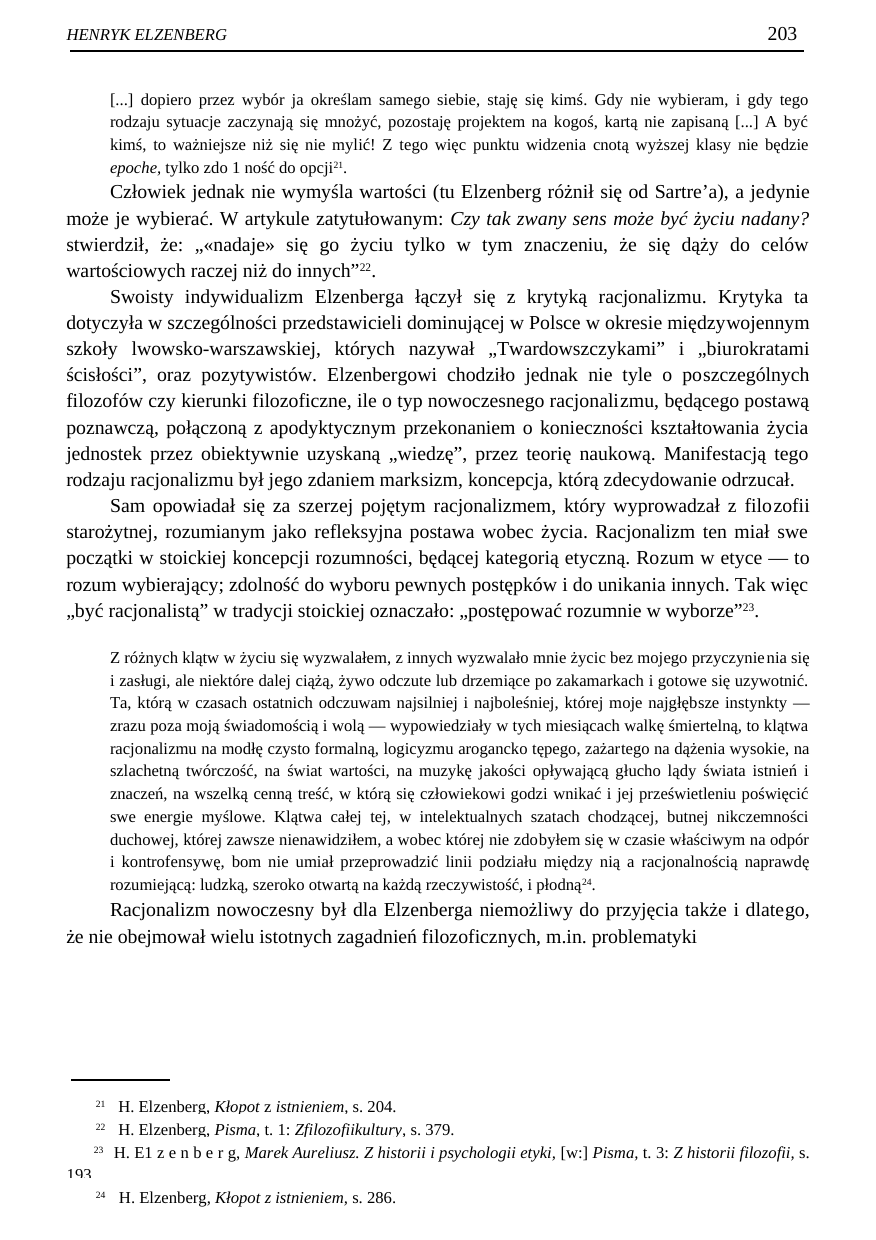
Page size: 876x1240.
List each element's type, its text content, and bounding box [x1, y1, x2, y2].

text Człowiek jednak nie wymyśla wartości (tu Elzenberg różnił się od Sartre’a), a je­dynie może je wybierać. W artykule zatytułowanym: Czy tak zwany sens może być życiu nadany? stwierdził, że: „«nadaje» się go życiu tylko w tym znaczeniu, że się dąży do celów wartościowych raczej niż do innych”22. [66, 180, 809, 282]
text Sam opowiadał się za szerzej pojętym racjonalizmem, który wyprowadzał z filo­zofii starożytnej, rozumianym jako refleksyjna postawa wobec życia. Racjonalizm ten miał swe początki w stoickiej koncepcji rozumności, będącej kategorią etyczną. Ro­zum w etyce — to rozum wybierający; zdolność do wyboru pewnych postępków i do unikania innych. Tak więc „być racjonalistą” w tradycji stoickiej oznaczało: „postępo­wać rozumnie w wyborze”23. [66, 494, 809, 621]
text Racjonalizm nowoczesny był dla Elzenberga niemożliwy do przyjęcia także i dlate­go, że nie obejmował wielu istotnych zagadnień filozoficznych, m.in. problematyki [66, 897, 809, 947]
text HENRYK ELZENBERG [66, 25, 245, 44]
text 203 [767, 22, 807, 45]
text Z różnych klątw w życiu się wyzwalałem, z innych wyzwalało mnie życic bez mojego przyczynie­nia się i zasługi, ale niektóre dalej ciążą, żywo odczute lub drzemiące po zakamarkach i gotowe się uzywotnić. Ta, którą w czasach ostatnich odczuwam najsilniej i najboleśniej, której moje najgłęb­sze instynkty — zrazu poza moją świadomością i wolą — wypowiedziały w tych miesiącach walkę śmiertelną, to klątwa racjonalizmu na modłę czysto formalną, logicyzmu arogancko tępego, zażar­tego na dążenia wysokie, na szlachetną twórczość, na świat wartości, na muzykę jakości opływającą głucho lądy świata istnień i znaczeń, na wszelką cenną treść, w którą się człowiekowi godzi wnikać i jej prześwietleniu poświęcić swe energie myślowe. Klątwa całej tej, w intelektualnych szatach chodzącej, butnej nikczemności duchowej, której zawsze nienawidziłem, a wobec której nie zdo­byłem się w czasie właściwym na odpór i kontrofensywę, bom nie umiał przeprowadzić linii po­działu między nią a racjonalnością naprawdę rozumiejącą: ludzką, szeroko otwartą na każdą rzeczywistość, i płodną24. [110, 648, 809, 894]
text [...] dopiero przez wybór ja określam samego siebie, staję się kimś. Gdy nie wybieram, i gdy tego rodzaju sytuacje zaczynają się mnożyć, pozostaję projektem na kogoś, kartą nie zapisaną [...] A być kimś, to ważniejsze niż się nie mylić! Z tego więc punktu widzenia cnotą wyższej klasy nie będzie epoche, tylko zdo 1 ność do opcji21. [110, 89, 809, 177]
text 24 H. Elzenberg, Kłopot z istnieniem, s. 286. [66, 1187, 809, 1207]
text Swoisty indywidualizm Elzenberga łączył się z krytyką racjonalizmu. Krytyka ta dotyczyła w szczególności przedstawicieli dominującej w Polsce w okresie między­wojennym szkoły lwowsko-warszawskiej, których nazywał „Twardowszczykami” i „biu­rokratami ścisłości”, oraz pozytywistów. Elzenbergowi chodziło jednak nie tyle o po­szczególnych filozofów czy kierunki filozoficzne, ile o typ nowoczesnego racjonali­zmu, będącego postawą poznawczą, połączoną z apodyktycznym przekonaniem o konieczności kształtowania życia jednostek przez obiektywnie uzyskaną „wiedzę”, przez teorię naukową. Manifestacją tego rodzaju racjonalizmu był jego zdaniem mark­sizm, koncepcja, którą zdecydowanie odrzucał. [66, 285, 809, 491]
text 21 H. Elzenberg, Kłopot z istnieniem, s. 204. [66, 1096, 809, 1114]
text 22 H. Elzenberg, Pisma, t. 1: Zfilozofiikultury, s. 379. [66, 1119, 809, 1137]
text 23 H. E1 z e n b e r g, Marek Aureliusz. Z historii i psychologii etyki, [w:] Pisma, t. 3: Z historii filozofii, s. 193 [66, 1142, 809, 1177]
